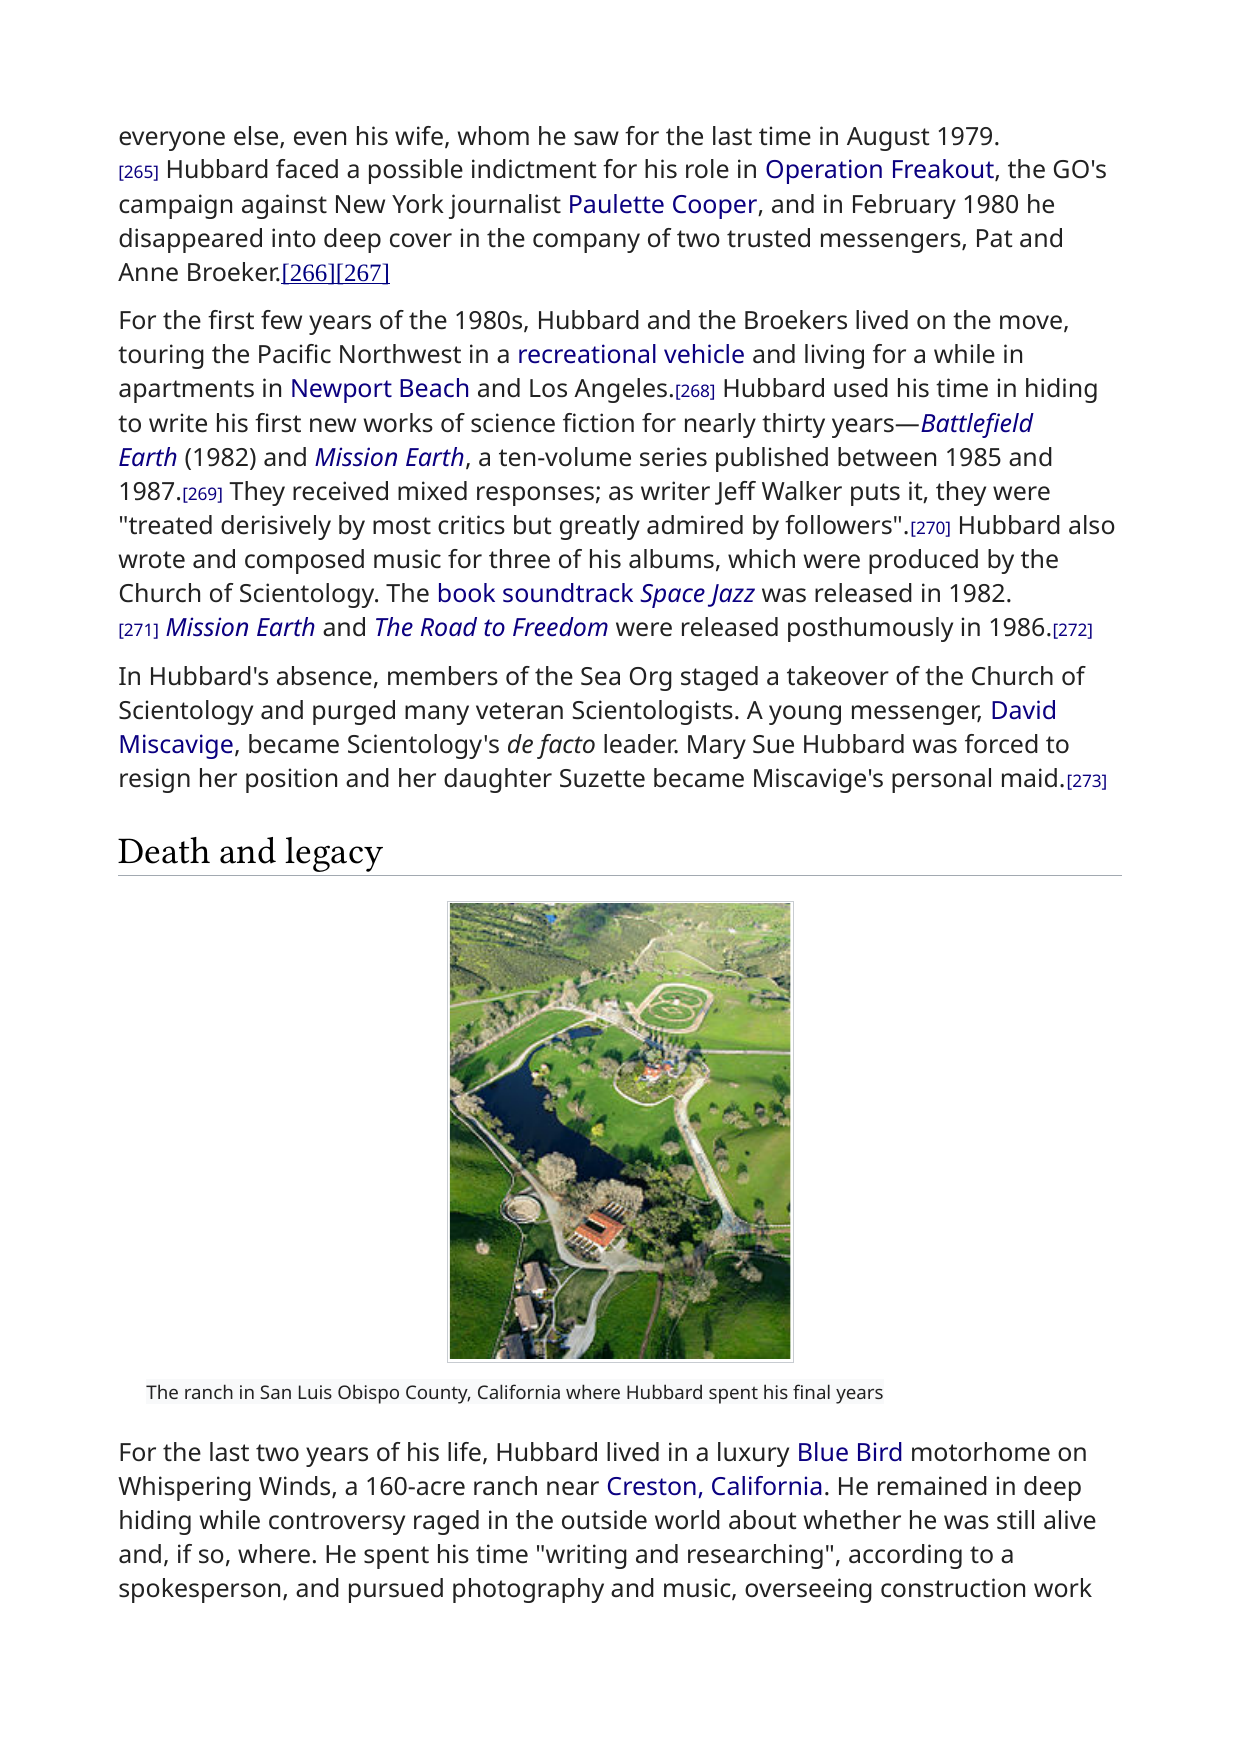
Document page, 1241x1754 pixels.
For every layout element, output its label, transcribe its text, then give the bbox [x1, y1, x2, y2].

picture [449, 903, 791, 1359]
text everyone else, even his wife, whom he saw for the last time in August 1979.[265] Hubbard faced a possible indictment for his role in Operation Freakout, the GO's campaign against New York journalist Paulette Cooper, and in February 1980 he disappeared into deep cover in the company of two trusted messengers, Pat and Anne Broeker.[266][267] [118, 118, 1122, 288]
text The ranch in San Luis Obispo County, California where Hubbard spent his final years [123, 1379, 1122, 1404]
subtitle Death and legacy [118, 830, 1122, 875]
text For the last two years of his life, Hubbard lived in a luxury Blue Bird motorhome on Whispering Winds, a 160-acre ranch near Creston, California. He remained in deep hiding while controversy raged in the outside world about whether he was still alive and, if so, where. He spent his time "writing and researching", according to a spokesperson, and pursued photography and music, overseeing construction work [118, 1434, 1122, 1605]
text For the first few years of the 1980s, Hubbard and the Broekers lived on the move, touring the Pacific Northwest in a recreational vehicle and living for a while in apartments in Newport Beach and Los Angeles.[268] Hubbard used his time in hiding to write his first new works of science fiction for nearly thirty years—Battlefield Earth (1982) and Mission Earth, a ten-volume series published between 1985 and 1987.[269] They received mixed responses; as writer Jeff Walker puts it, they were "treated derisively by most critics but greatly admired by followers".[270] Hubbard also wrote and composed music for three of his albums, which were produced by the Church of Scientology. The book soundtrack Space Jazz was released in 1982.[271] Mission Earth and The Road to Freedom were released posthumously in 1986.[272] [118, 303, 1122, 644]
text In Hubbard's absence, members of the Sea Org staged a takeover of the Church of Scientology and purged many veteran Scientologists. A young messenger, David Miscavige, became Scientology's de facto leader. Mary Sue Hubbard was forced to resign her position and her daughter Suzette became Miscavige's personal maid.[273] [118, 658, 1122, 794]
